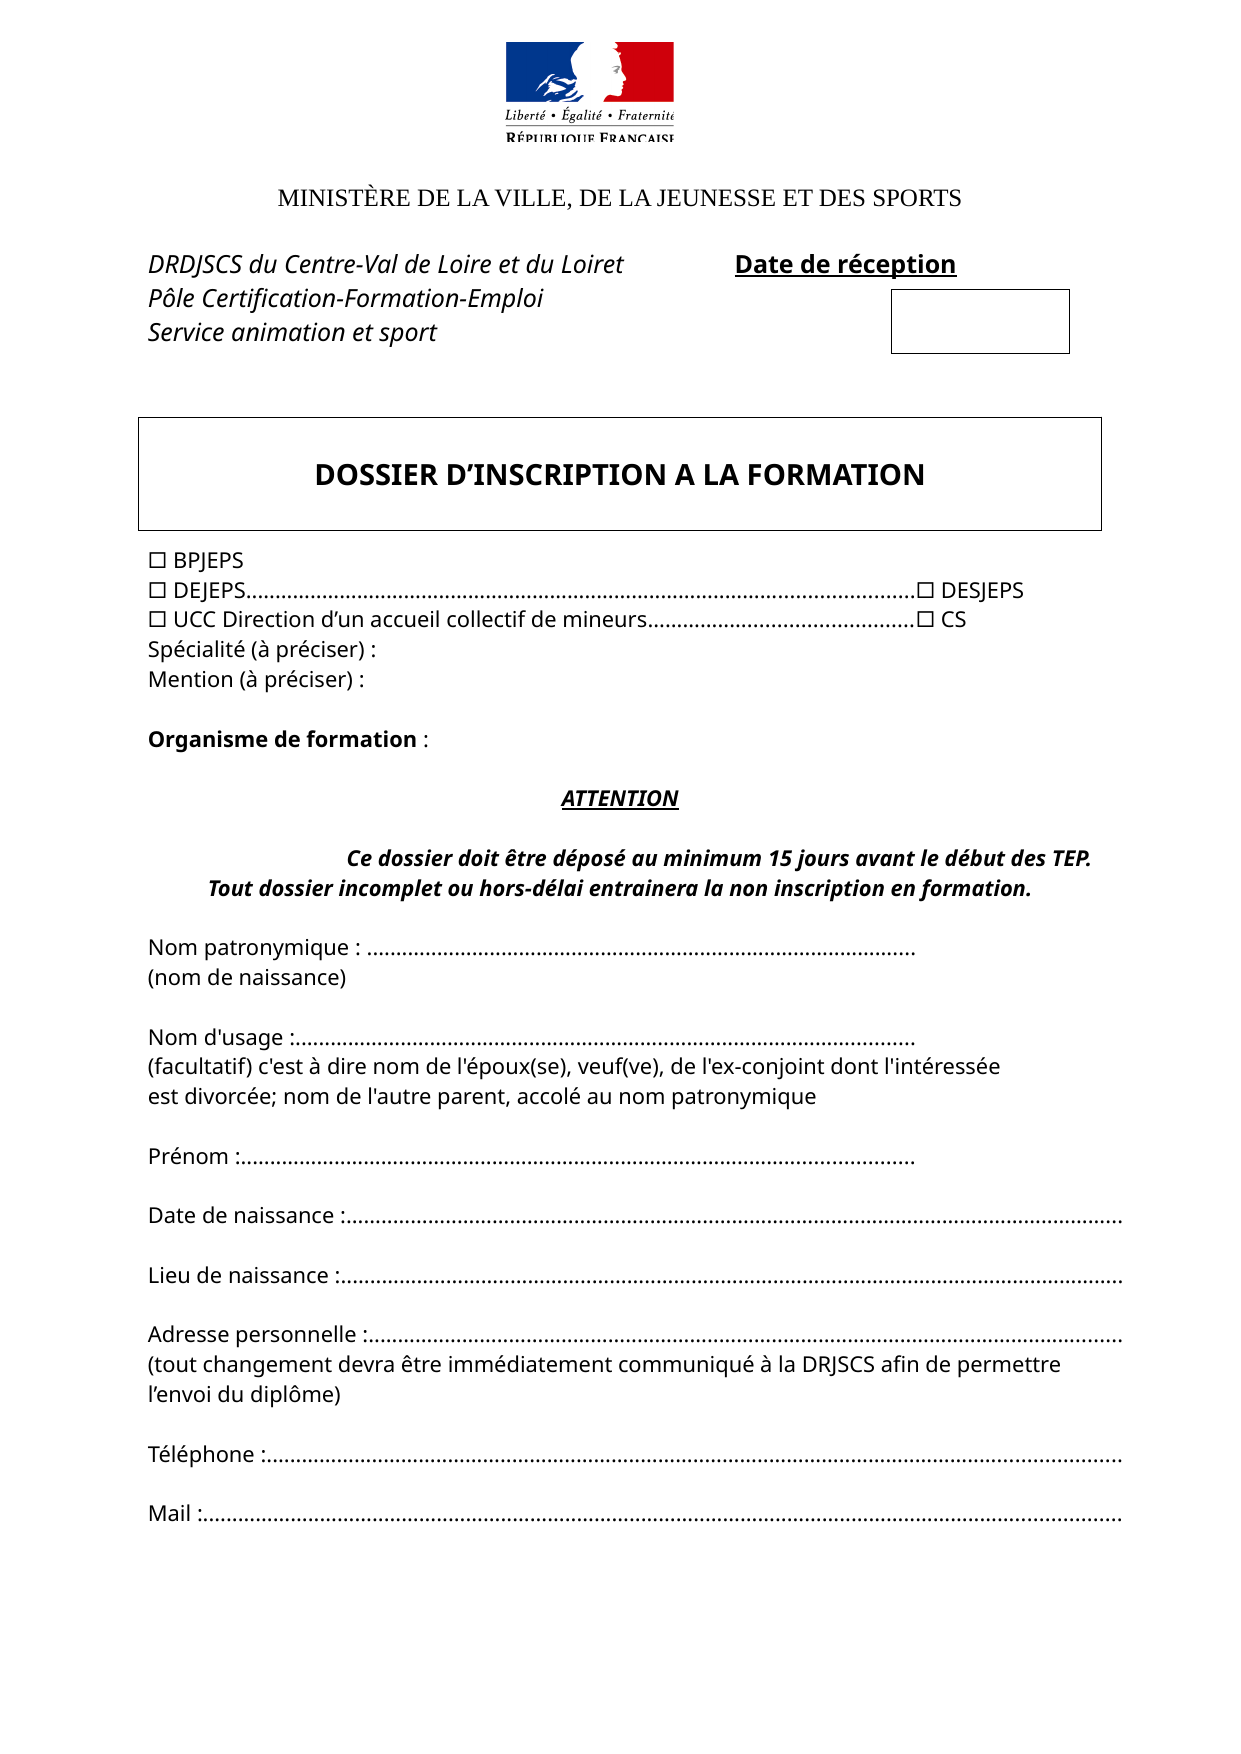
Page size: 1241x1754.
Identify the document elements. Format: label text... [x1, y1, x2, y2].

text Mail : [148, 1498, 1092, 1528]
text Ce dossier doit être déposé au minimum 15 jours avant le début des TEP. [148, 843, 1092, 873]
text ATTENTION [148, 783, 1092, 813]
text Adresse personnelle : [148, 1319, 1092, 1349]
text  BPJEPS [148, 545, 1092, 575]
text DRDJSCS du Centre-Val de Loire et du Loiret Date de réception [148, 246, 1092, 280]
text (tout changement devra être immédiatement communiqué à la DRJSCS afin de permettre l’envoi du diplôme) [148, 1349, 1092, 1409]
text Date de naissance : [148, 1200, 1092, 1230]
text Prénom : [148, 1141, 1092, 1171]
text  UCC Direction d’un accueil collectif de mineurs  CS [148, 604, 1092, 634]
text DOSSIER D’INSCRIPTION A LA FORMATION [148, 454, 1092, 493]
text [1070, 314, 1092, 348]
text Service animation et sport [148, 314, 891, 348]
text Lieu de naissance : [148, 1260, 1092, 1290]
text Organisme de formation : [148, 724, 1092, 753]
text Pôle Certification-Formation-Emploi [148, 280, 1092, 314]
text Téléphone : [148, 1439, 1092, 1468]
text Spécialité (à préciser) : [148, 634, 1092, 664]
text Nom patronymique : [148, 932, 1092, 962]
text est divorcée; nom de l'autre parent, accolé au nom patronymique [148, 1081, 1092, 1111]
text Tout dossier incomplet ou hors-délai entrainera la non inscription en formation. [148, 873, 1092, 902]
text (nom de naissance) [148, 962, 1092, 992]
picture [505, 42, 674, 142]
text MINISTÈRE DE LA VILLE, DE LA JEUNESSE ET DES SPORTS [148, 183, 1092, 212]
text (facultatif) c'est à dire nom de l'époux(se), veuf(ve), de l'ex-conjoint dont l'intéressée [148, 1051, 1092, 1081]
text Mention (à préciser) : [148, 664, 1092, 694]
text Nom d'usage : [148, 1022, 1092, 1051]
text  DEJEPS  DESJEPS [148, 575, 1092, 604]
